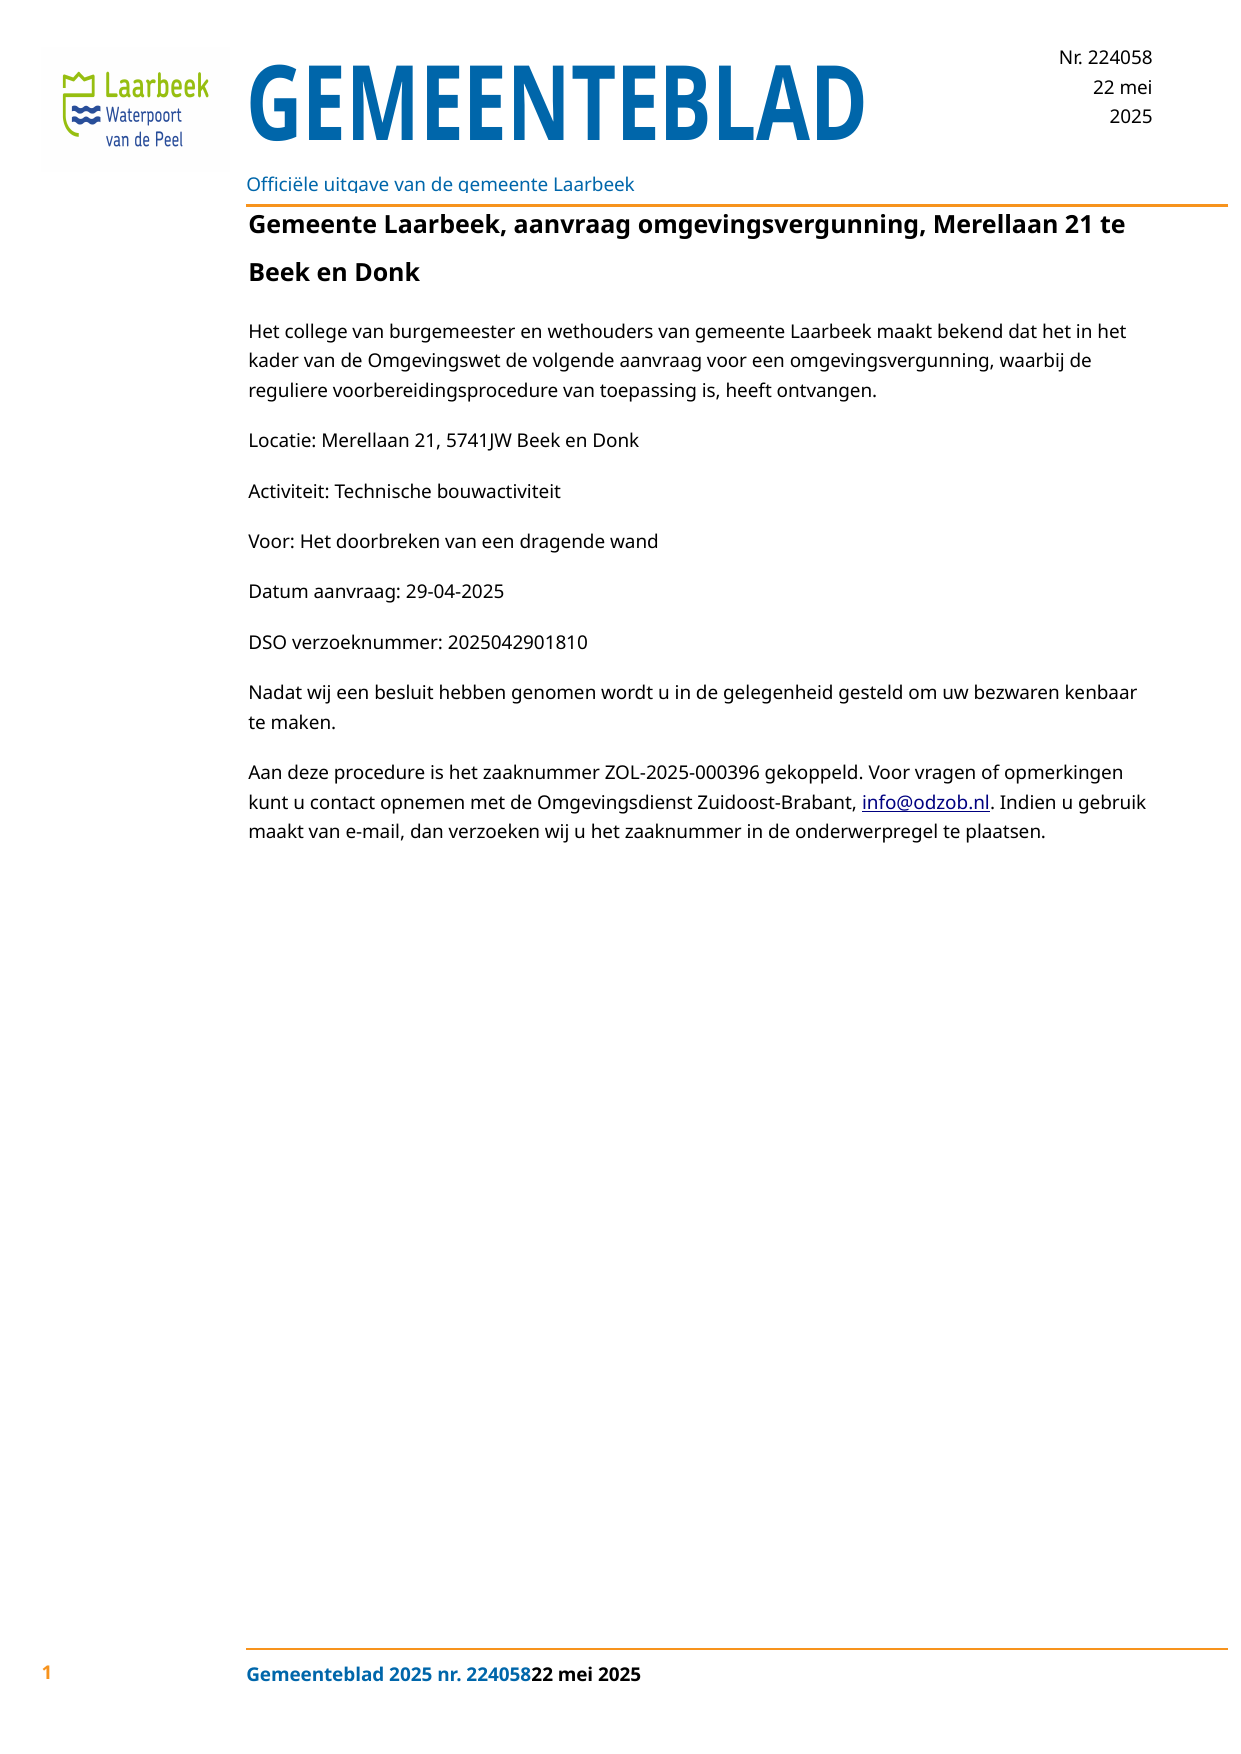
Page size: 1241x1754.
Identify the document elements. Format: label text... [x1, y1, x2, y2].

text Activiteit: Technische bouwactiviteit [248, 478, 1152, 504]
text Nadat wij een besluit hebben genomen wordt u in de gelegenheid gesteld om uw bezwaren kenbaar te maken. [248, 679, 1152, 735]
text Datum aanvraag: 29-04-2025 [248, 579, 1152, 604]
text Gemeente Laarbeek, aanvraag omgevingsvergunning, Merellaan 21 te Beek en Donk [248, 207, 1152, 288]
text Locatie: Merellaan 21, 5741JW Beek en Donk [248, 427, 1152, 453]
text Het college van burgemeester en wethouders van gemeente Laarbeek maakt bekend dat het in het kader van de Omgevingswet de volgende aanvraag voor een omgevingsvergunning, waarbij de reguliere voorbereidingsprocedure van toepassing is, heeft ontvangen. [248, 318, 1152, 403]
text Voor: Het doorbreken van een dragende wand [248, 528, 1152, 554]
text Aan deze procedure is het zaaknummer ZOL-2025-000396 gekoppeld. Voor vragen of opmerkingen kunt u contact opnemen met de Omgevingsdienst Zuidoost-Brabant, info@odzob.nl. Indien u gebruik maakt van e-mail, dan verzoeken wij u het zaaknummer in de onderwerpregel te plaatsen. [248, 759, 1152, 844]
text DSO verzoeknummer: 2025042901810 [248, 629, 1152, 655]
picture [41, 47, 231, 172]
